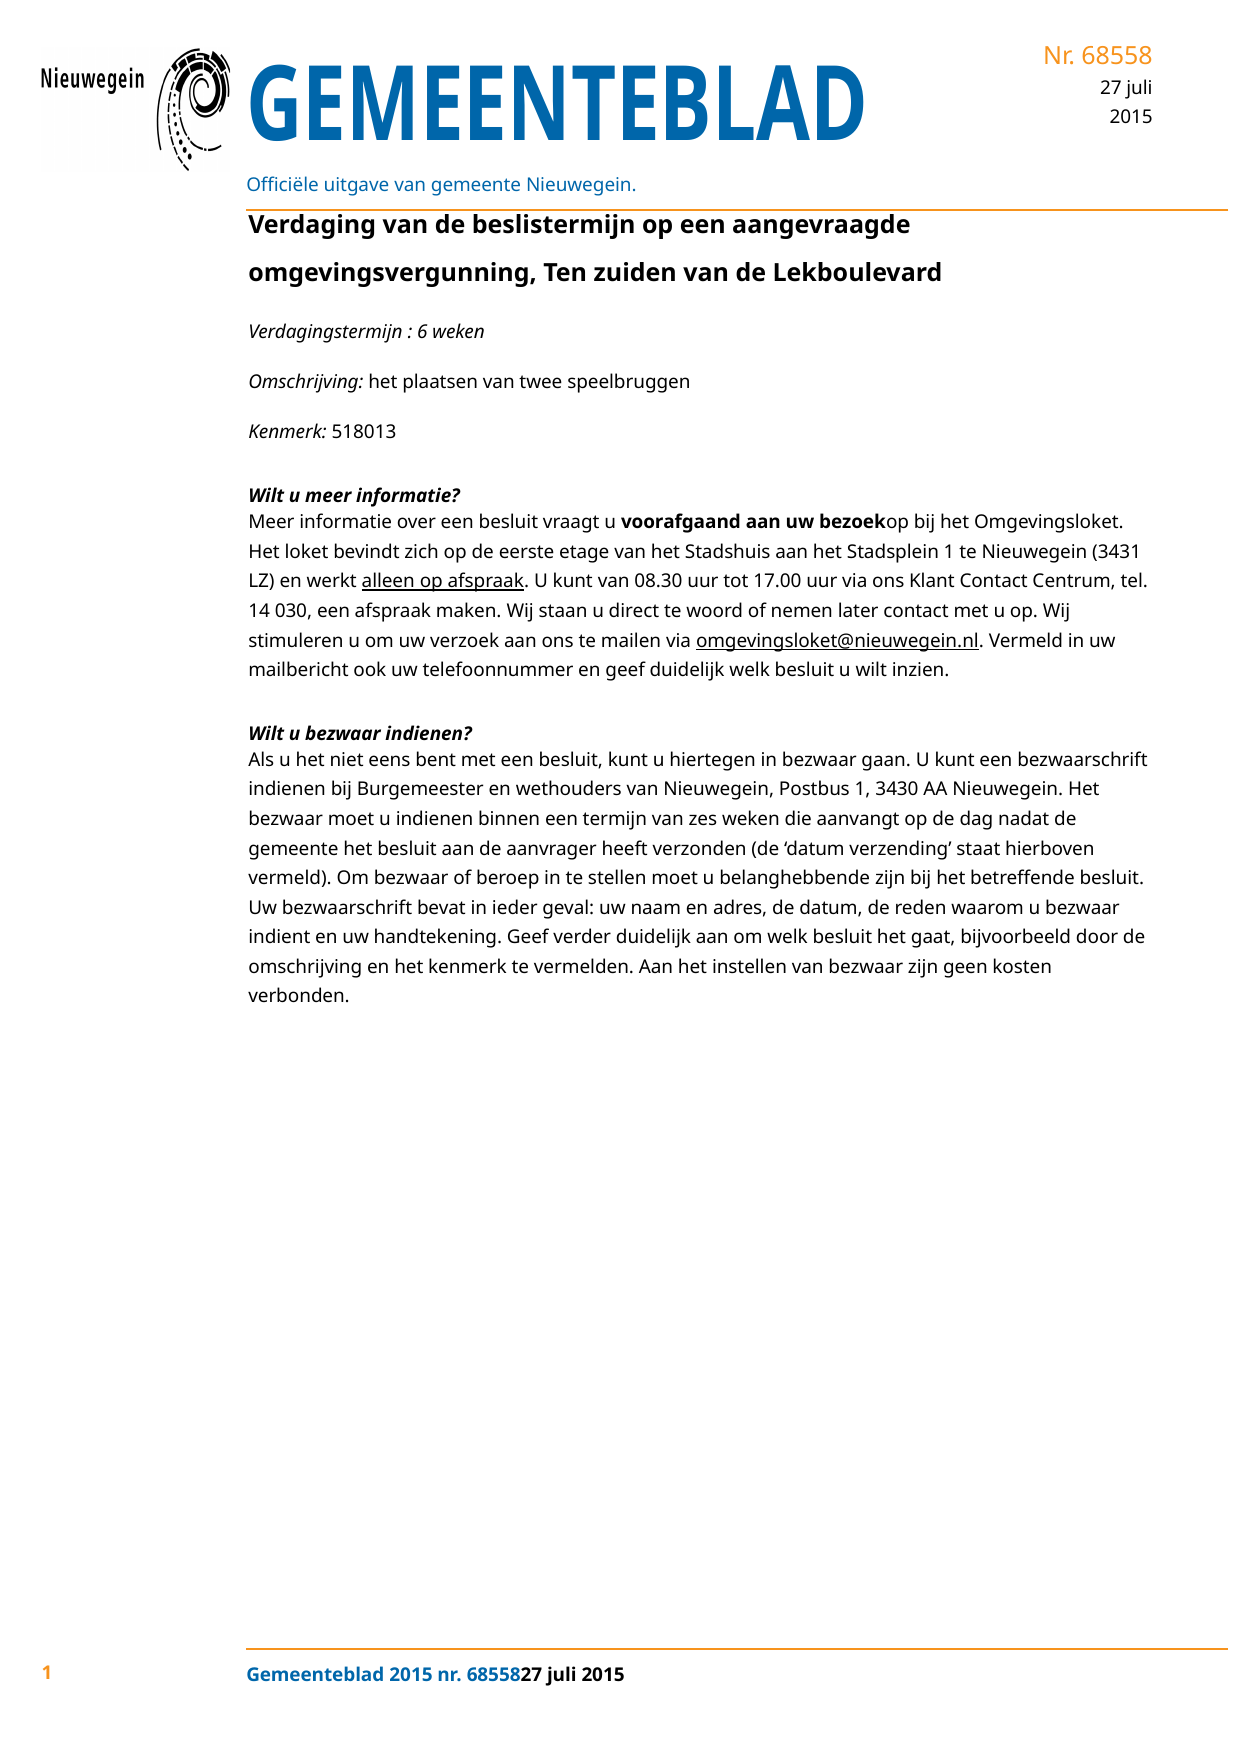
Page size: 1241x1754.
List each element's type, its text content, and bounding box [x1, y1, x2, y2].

text Wilt u bezwaar indienen? [248, 720, 1152, 746]
text Omschrijving: het plaatsen van twee speelbruggen [248, 368, 1152, 394]
text Verdaging van de beslistermijn op een aangevraagde omgevingsvergunning, Ten zuiden van de Lekboulevard [248, 211, 1152, 288]
text Als u het niet eens bent met een besluit, kunt u hiertegen in bezwaar gaan. U kunt een bezwaarschrift indienen bij Burgemeester en wethouders van Nieuwegein, Postbus 1, 3430 AA Nieuwegein. Het bezwaar moet u indienen binnen een termijn van zes weken die aanvangt op de dag nadat de gemeente het besluit aan de aanvrager heeft verzonden (de ‘datum verzending’ staat hierboven vermeld). Om bezwaar of beroep in te stellen moet u belanghebbende zijn bij het betreffende besluit. Uw bezwaarschrift bevat in ieder geval: uw naam en adres, de datum, de reden waarom u bezwaar indient en uw handtekening. Geef verder duidelijk aan om welk besluit het gaat, bijvoorbeeld door de omschrijving en het kenmerk te vermelden. Aan het instellen van bezwaar zijn geen kosten verbonden. [248, 746, 1152, 1008]
text Kenmerk: 518013 [248, 419, 1152, 444]
picture [41, 47, 231, 172]
text Verdagingstermijn : 6 weken [248, 318, 1152, 344]
text Meer informatie over een besluit vraagt u voorafgaand aan uw bezoekop bij het Omgevingsloket. Het loket bevindt zich op de eerste etage van het Stadshuis aan het Stadsplein 1 te Nieuwegein (3431 LZ) en werkt alleen op afspraak. U kunt van 08.30 uur tot 17.00 uur via ons Klant Contact Centrum, tel. 14 030, een afspraak maken. Wij staan u direct te woord of nemen later contact met u op. Wij stimuleren u om uw verzoek aan ons te mailen via omgevingsloket@nieuwegein.nl. Vermeld in uw mailbericht ook uw telefoonnummer en geef duidelijk welk besluit u wilt inzien. [248, 508, 1152, 682]
text Wilt u meer informatie? [248, 483, 1152, 508]
